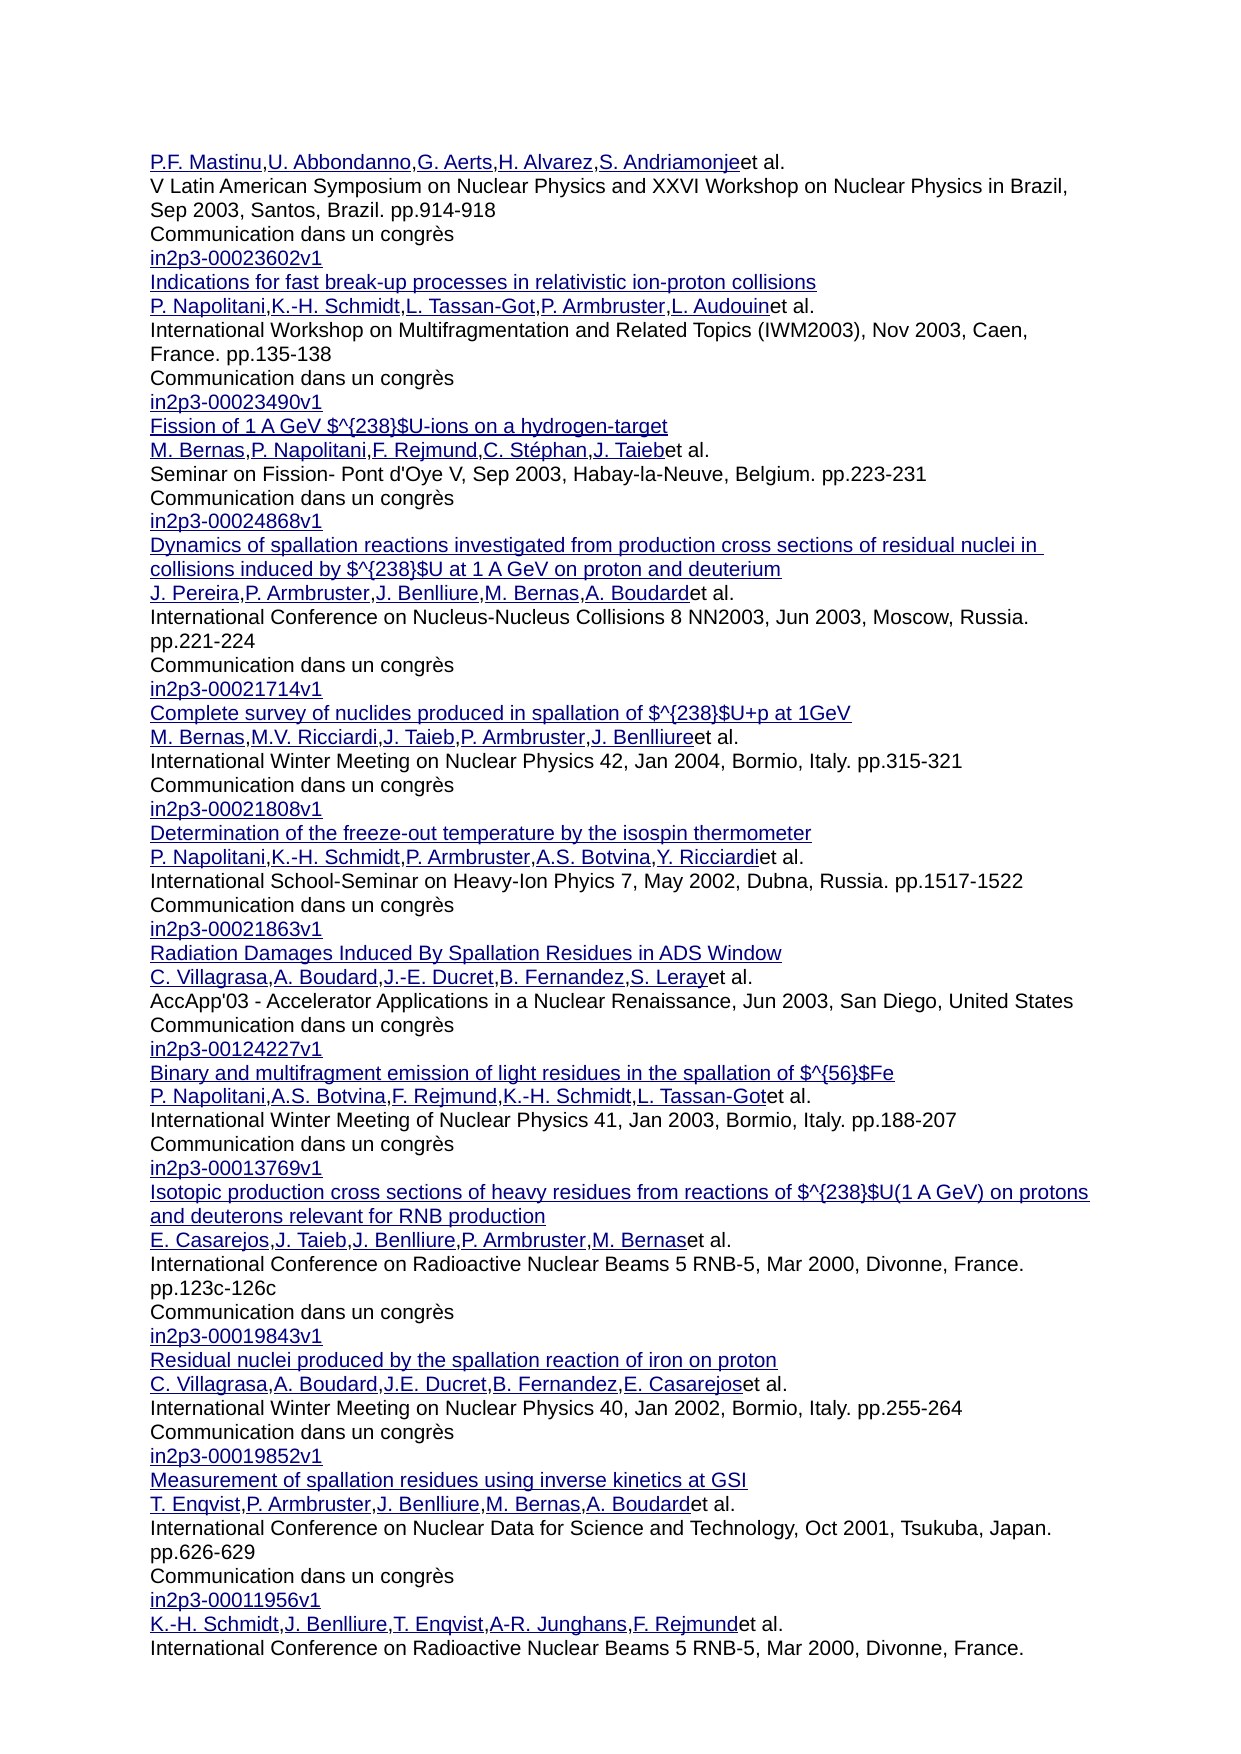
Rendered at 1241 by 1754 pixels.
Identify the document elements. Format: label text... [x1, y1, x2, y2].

table_cell Dynamics of spallation reactions investigated from production cross sections of residual nuclei in collisions induced by $^{238}$U at 1 A GeV on proton and deuterium J. Pereira,P. Armbruster,J. Benlliure,M. Bernas,A. Boudardet al. International Conference on Nucleus-Nucleus Collisions 8 NN2003, Jun 2003, Moscow, Russia. pp.221-224 Communication dans un congrès in2p3-00021714v1 [150, 533, 1090, 701]
table_cell P.F. Mastinu,U. Abbondanno,G. Aerts,H. Alvarez,S. Andriamonjeet al. V Latin American Symposium on Nuclear Physics and XXVI Workshop on Nuclear Physics in Brazil, Sep 2003, Santos, Brazil. pp.914-918 Communication dans un congrès in2p3-00023602v1 [150, 150, 1090, 270]
table_cell and deuterons relevant for RNB production E. Casarejos,J. Taieb,J. Benlliure,P. Armbruster,M. Bernaset al. International Conference on Radioactive Nuclear Beams 5 RNB-5, Mar 2000, Divonne, France. pp.123c-126c Communication dans un congrès in2p3-00019843v1 [150, 1202, 1090, 1348]
table_cell Fission of 1 A GeV $^{238}$U-ions on a hydrogen-target M. Bernas,P. Napolitani,F. Rejmund,C. Stéphan,J. Taiebet al. Seminar on Fission- Pont d'Oye V, Sep 2003, Habay-la-Neuve, Belgium. pp.223-231 Communication dans un congrès in2p3-00024868v1 [150, 414, 1090, 533]
table_cell Measurement of spallation residues using inverse kinetics at GSI T. Enqvist,P. Armbruster,J. Benlliure,M. Bernas,A. Boudardet al. International Conference on Nuclear Data for Science and Technology, Oct 2001, Tsukuba, Japan. pp.626-629 Communication dans un congrès in2p3-00011956v1 [150, 1468, 1090, 1611]
table_cell Future prospects for secondary-beam production K.-H. Schmidt,J. Benlliure,T. Enqvist,A-R. Junghans,F. Rejmundet al. International Conference on Radioactive Nuclear Beams 5 RNB-5, Mar 2000, Divonne, France. pp.115c-122c Communication dans un congrès in2p3-00019844v1 [150, 1611, 1090, 1659]
table_cell Determination of the freeze-out temperature by the isospin thermometer P. Napolitani,K.-H. Schmidt,P. Armbruster,A.S. Botvina,Y. Ricciardiet al. International School-Seminar on Heavy-Ion Phyics 7, May 2002, Dubna, Russia. pp.1517-1522 Communication dans un congrès in2p3-00021863v1 [150, 821, 1090, 941]
table_cell Binary and multifragment emission of light residues in the spallation of $^{56}$Fe P. Napolitani,A.S. Botvina,F. Rejmund,K.-H. Schmidt,L. Tassan-Gotet al. International Winter Meeting of Nuclear Physics 41, Jan 2003, Bormio, Italy. pp.188-207 Communication dans un congrès in2p3-00013769v1 [150, 1060, 1090, 1180]
table_cell Complete survey of nuclides produced in spallation of $^{238}$U+p at 1GeV M. Bernas,M.V. Ricciardi,J. Taieb,P. Armbruster,J. Benlliureet al. International Winter Meeting on Nuclear Physics 42, Jan 2004, Bormio, Italy. pp.315-321 Communication dans un congrès in2p3-00021808v1 [150, 701, 1090, 821]
table_cell Isotopic production cross sections of heavy residues from reactions of $^{238}$U(1 A GeV) on protons [150, 1180, 1090, 1201]
table_cell Radiation Damages Induced By Spallation Residues in ADS Window C. Villagrasa,A. Boudard,J.-E. Ducret,B. Fernandez,S. Lerayet al. AccApp'03 - Accelerator Applications in a Nuclear Renaissance, Jun 2003, San Diego, United States Communication dans un congrès in2p3-00124227v1 [150, 941, 1090, 1060]
table_cell Residual nuclei produced by the spallation reaction of iron on proton C. Villagrasa,A. Boudard,J.E. Ducret,B. Fernandez,E. Casarejoset al. International Winter Meeting on Nuclear Physics 40, Jan 2002, Bormio, Italy. pp.255-264 Communication dans un congrès in2p3-00019852v1 [150, 1348, 1090, 1468]
table_cell Indications for fast break-up processes in relativistic ion-proton collisions P. Napolitani,K.-H. Schmidt,L. Tassan-Got,P. Armbruster,L. Audouinet al. International Workshop on Multifragmentation and Related Topics (IWM2003), Nov 2003, Caen, France. pp.135-138 Communication dans un congrès in2p3-00023490v1 [150, 270, 1090, 413]
